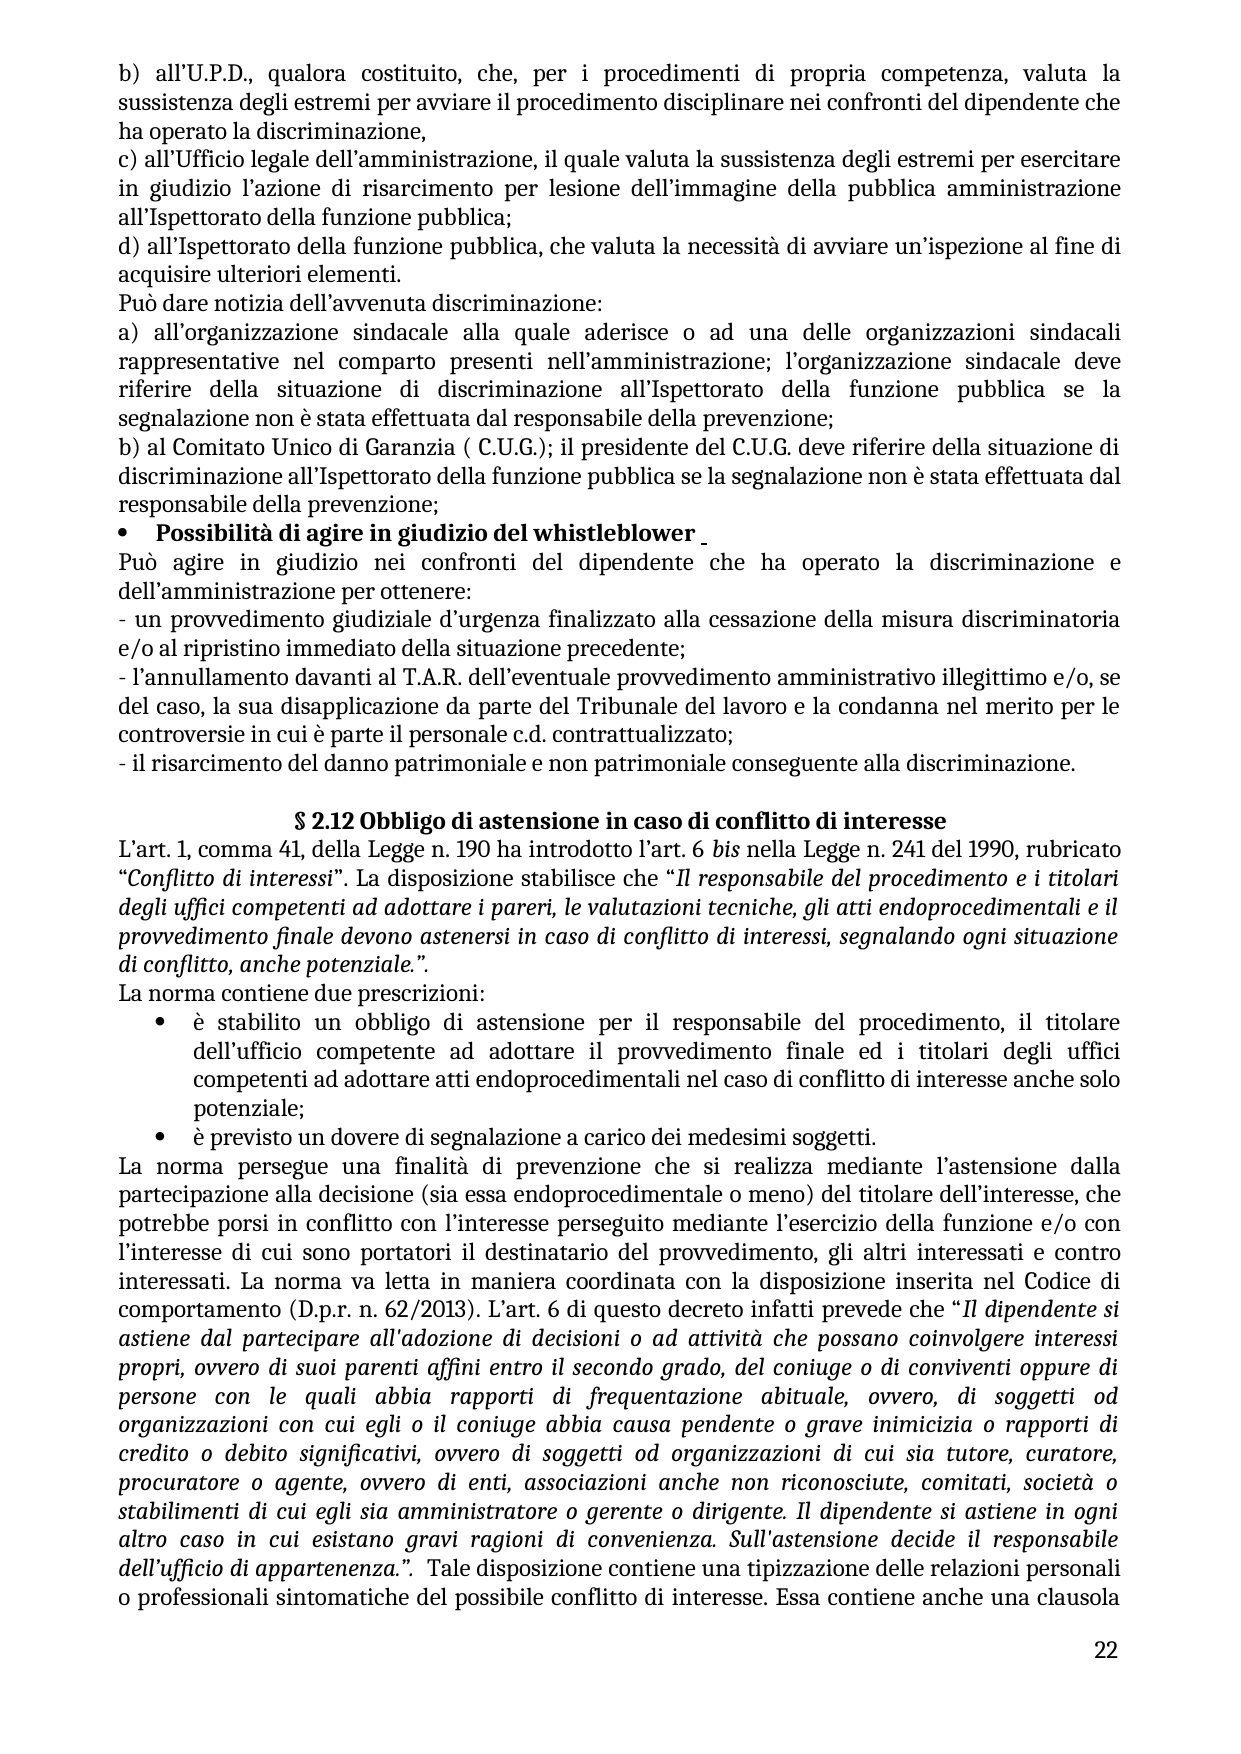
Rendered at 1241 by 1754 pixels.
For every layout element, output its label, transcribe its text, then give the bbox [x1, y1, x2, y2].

text - il risarcimento del danno patrimoniale e non patrimoniale conseguente alla discriminazione. [118, 749, 1122, 778]
text d) all’Ispettorato della funzione pubblica, che valuta la necessità di avviare un’ispezione al fine di acquisire ulteriori elementi. [118, 232, 1122, 289]
text Può dare notizia dell’avvenuta discriminazione: [118, 289, 1122, 318]
text b) al Comitato Unico di Garanzia ( C.U.G.); il presidente del C.U.G. deve riferire della situazione di discriminazione all’Ispettorato della funzione pubblica se la segnalazione non è stata effettuata dal responsabile della prevenzione; [118, 433, 1122, 519]
text b) all’U.P.D., qualora costituito, che, per i procedimenti di propria competenza, valuta la sussistenza degli estremi per avviare il procedimento disciplinare nei confronti del dipendente che ha operato la discriminazione, [118, 59, 1122, 145]
text § 2.12 Obbligo di astensione in caso di conflitto di interesse [118, 807, 1122, 835]
text a) all’organizzazione sindacale alla quale aderisce o ad una delle organizzazioni sindacali rappresentative nel comparto presenti nell’amministrazione; l’organizzazione sindacale deve riferire della situazione di discriminazione all’Ispettorato della funzione pubblica se la segnalazione non è stata effettuata dal responsabile della prevenzione; [118, 318, 1122, 433]
text Può agire in giudizio nei confronti del dipendente che ha operato la discriminazione e dell’amministrazione per ottenere: [118, 548, 1122, 605]
text - un provvedimento giudiziale d’urgenza finalizzato alla cessazione della misura discriminatoria e/o al ripristino immediato della situazione precedente; [118, 605, 1122, 663]
text - l’annullamento davanti al T.A.R. dell’eventuale provvedimento amministrativo illegittimo e/o, se del caso, la sua disapplicazione da parte del Tribunale del lavoro e la condanna nel merito per le controversie in cui è parte il personale c.d. contrattualizzato; [118, 663, 1122, 749]
text L’art. 1, comma 41, della Legge n. 190 ha introdotto l’art. 6 bis nella Legge n. 241 del 1990, rubricato “Conflitto di interessi”. La disposizione stabilisce che “Il responsabile del procedimento e i titolari degli uffici competenti ad adottare i pareri, le valutazioni tecniche, gli atti endoprocedimentali e il provvedimento finale devono astenersi in caso di conflitto di interessi, segnalando ogni situazione di conflitto, anche potenziale.”. [118, 835, 1122, 979]
text La norma persegue una finalità di prevenzione che si realizza mediante l’astensione dalla partecipazione alla decisione (sia essa endoprocedimentale o meno) del titolare dell’interesse, che potrebbe porsi in conflitto con l’interesse perseguito mediante l’esercizio della funzione e/o con l’interesse di cui sono portatori il destinatario del provvedimento, gli altri interessati e contro interessati. La norma va letta in maniera coordinata con la disposizione inserita nel Codice di comportamento (D.p.r. n. 62/2013). L’art. 6 di questo decreto infatti prevede che “Il dipendente si astiene dal partecipare all'adozione di decisioni o ad attività che possano coinvolgere interessi propri, ovvero di suoi parenti affini entro il secondo grado, del coniuge o di conviventi oppure di persone con le quali abbia rapporti di frequentazione abituale, ovvero, di soggetti od organizzazioni con cui egli o il coniuge abbia causa pendente o grave inimicizia o rapporti di credito o debito significativi, ovvero di soggetti od organizzazioni di cui sia tutore, curatore, procuratore o agente, ovvero di enti, associazioni anche non riconosciute, comitati, società o stabilimenti di cui egli sia amministratore o gerente o dirigente. Il dipendente si astiene in ogni altro caso in cui esistano gravi ragioni di convenienza. Sull'astensione decide il responsabile dell’ufficio di appartenenza.”. Tale disposizione contiene una tipizzazione delle relazioni personali o professionali sintomatiche del possibile conflitto di interesse. Essa contiene anche una clausola [118, 1152, 1122, 1612]
list è stabilito un obbligo di astensione per il responsabile del procedimento, il titolare dell’ufficio competente ad adottare il provvedimento finale ed i titolari degli uffici competenti ad adottare atti endoprocedimentali nel caso di conflitto di interesse anche solo potenziale; [156, 1008, 1122, 1123]
text La norma contiene due prescrizioni: [118, 979, 1122, 1008]
list Possibilità di agire in giudizio del whistleblower [118, 519, 1122, 548]
text c) all’Ufficio legale dell’amministrazione, il quale valuta la sussistenza degli estremi per esercitare in giudizio l’azione di risarcimento per lesione dell’immagine della pubblica amministrazione all’Ispettorato della funzione pubblica; [118, 145, 1122, 232]
list è previsto un dovere di segnalazione a carico dei medesimi soggetti. [156, 1123, 1122, 1152]
